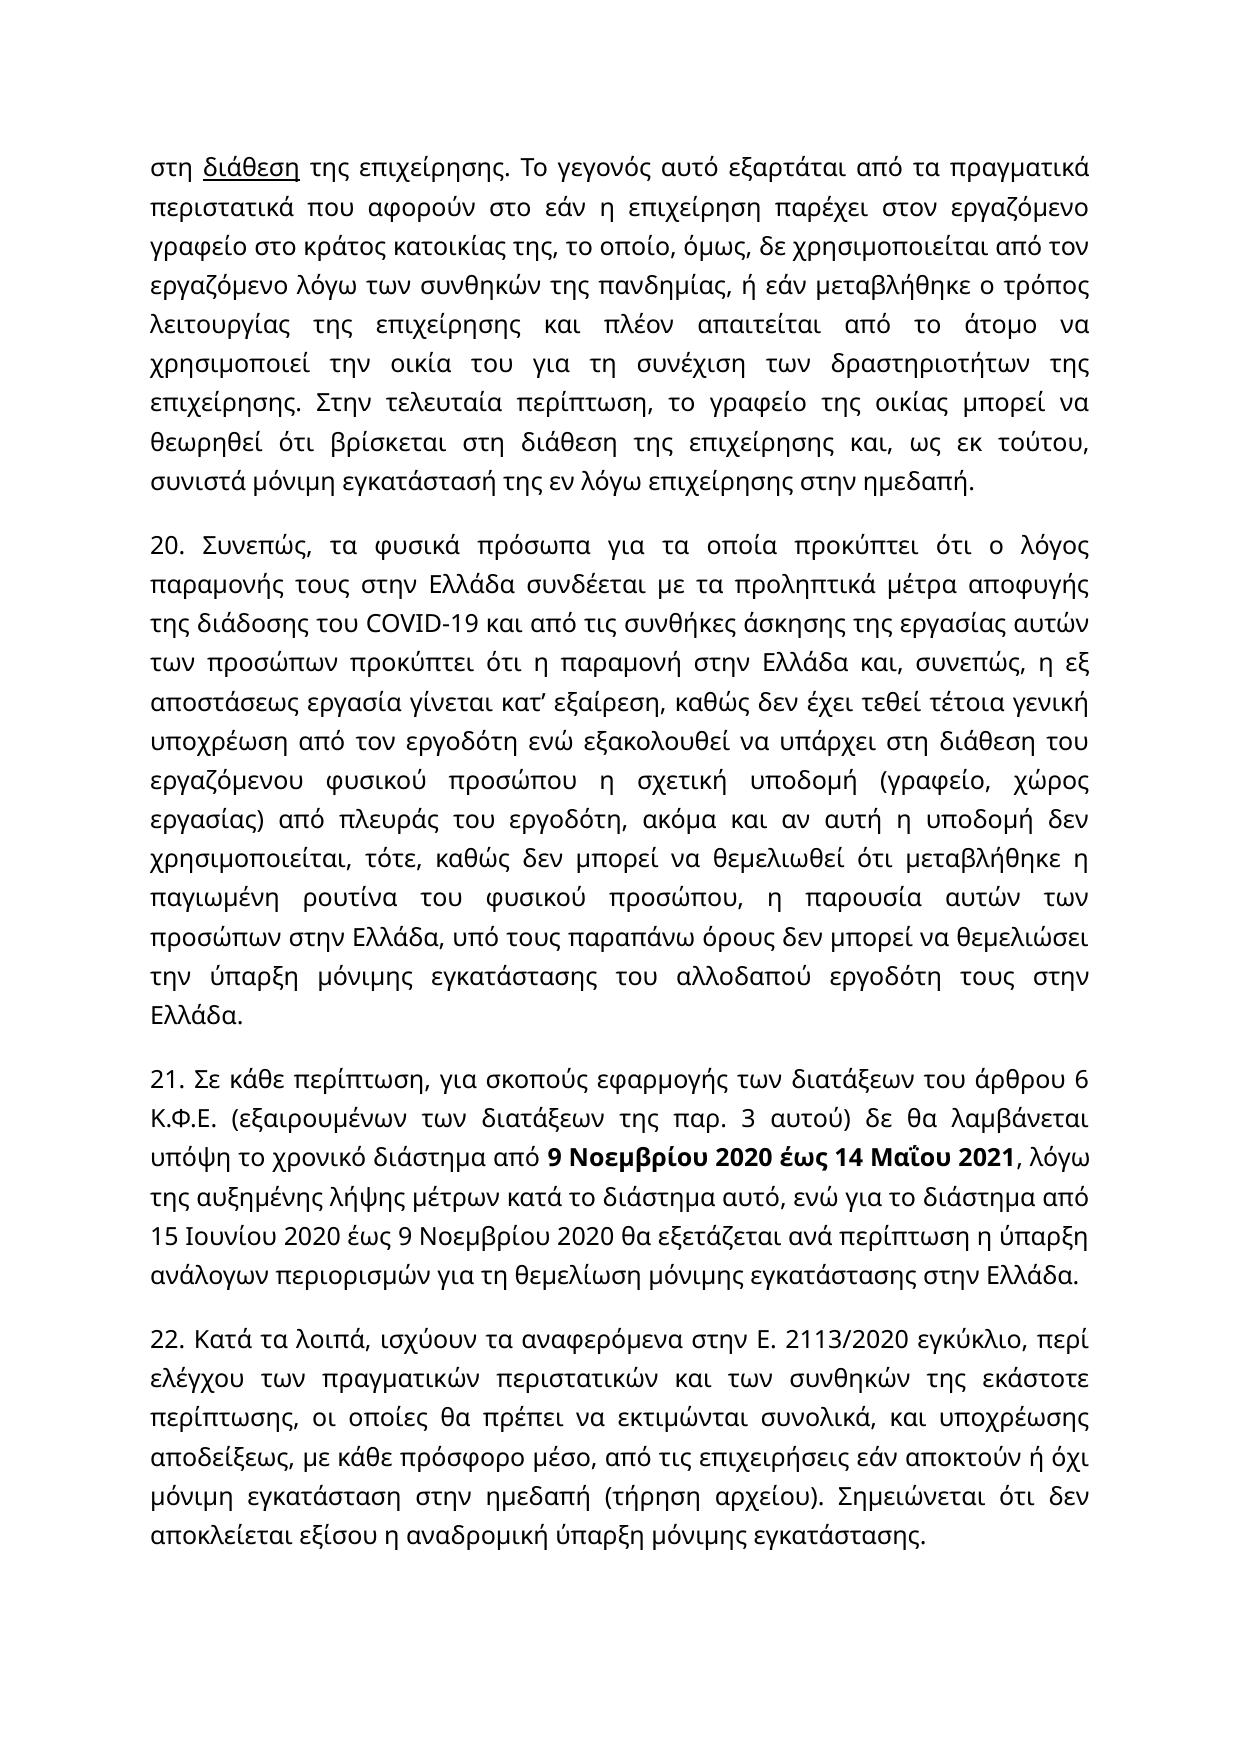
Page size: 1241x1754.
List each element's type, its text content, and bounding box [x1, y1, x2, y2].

text 20. Συνεπώς, τα φυσικά πρόσωπα για τα οποία προκύπτει ότι ο λόγος παραμονής τους στην Ελλάδα συνδέεται με τα προληπτικά μέτρα αποφυγής της διάδοσης του COVID-19 και από τις συνθήκες άσκησης της εργασίας αυτών των προσώπων προκύπτει ότι η παραμονή στην Ελλάδα και, συνεπώς, η εξ αποστάσεως εργασία γίνεται κατ’ εξαίρεση, καθώς δεν έχει τεθεί τέτοια γενική υποχρέωση από τον εργοδότη ενώ εξακολουθεί να υπάρχει στη διάθεση του εργαζόμενου φυσικού προσώπου η σχετική υποδομή (γραφείο, χώρος εργασίας) από πλευράς του εργοδότη, ακόμα και αν αυτή η υποδομή δεν χρησιμοποιείται, τότε, καθώς δεν μπορεί να θεμελιωθεί ότι μεταβλήθηκε η παγιωμένη ρουτίνα του φυσικού προσώπου, η παρουσία αυτών των προσώπων στην Ελλάδα, υπό τους παραπάνω όρους δεν μπορεί να θεμελιώσει την ύπαρξη μόνιμης εγκατάστασης του αλλοδαπού εργοδότη τους στην Ελλάδα. [150, 527, 1090, 1032]
text 22. Κατά τα λοιπά, ισχύουν τα αναφερόμενα στην Ε. 2113/2020 εγκύκλιο, περί ελέγχου των πραγματικών περιστατικών και των συνθηκών της εκάστοτε περίπτωσης, οι οποίες θα πρέπει να εκτιμώνται συνολικά, και υποχρέωσης αποδείξεως, με κάθε πρόσφορο μέσο, από τις επιχειρήσεις εάν αποκτούν ή όχι μόνιμη εγκατάσταση στην ημεδαπή (τήρηση αρχείου). Σημειώνεται ότι δεν αποκλείεται εξίσου η αναδρομική ύπαρξη μόνιμης εγκατάστασης. [150, 1322, 1090, 1552]
text στη διάθεση της επιχείρησης. Το γεγονός αυτό εξαρτάται από τα πραγματικά περιστατικά που αφορούν στο εάν η επιχείρηση παρέχει στον εργαζόμενο γραφείο στο κράτος κατοικίας της, το οποίο, όμως, δε χρησιμοποιείται από τον εργαζόμενο λόγω των συνθηκών της πανδημίας, ή εάν μεταβλήθηκε ο τρόπος λειτουργίας της επιχείρησης και πλέον απαιτείται από το άτομο να χρησιμοποιεί την οικία του για τη συνέχιση των δραστηριοτήτων της επιχείρησης. Στην τελευταία περίπτωση, το γραφείο της οικίας μπορεί να θεωρηθεί ότι βρίσκεται στη διάθεση της επιχείρησης και, ως εκ τούτου, συνιστά μόνιμη εγκατάστασή της εν λόγω επιχείρησης στην ημεδαπή. [150, 150, 1090, 497]
text 21. Σε κάθε περίπτωση, για σκοπούς εφαρμογής των διατάξεων του άρθρου 6 Κ.Φ.Ε. (εξαιρουμένων των διατάξεων της παρ. 3 αυτού) δε θα λαμβάνεται υπόψη το χρονικό διάστημα από 9 Νοεμβρίου 2020 έως 14 Μαΐου 2021, λόγω της αυξημένης λήψης μέτρων κατά το διάστημα αυτό, ενώ για το διάστημα από 15 Ιουνίου 2020 έως 9 Νοεμβρίου 2020 θα εξετάζεται ανά περίπτωση η ύπαρξη ανάλογων περιορισμών για τη θεμελίωση μόνιμης εγκατάστασης στην Ελλάδα. [150, 1062, 1090, 1292]
